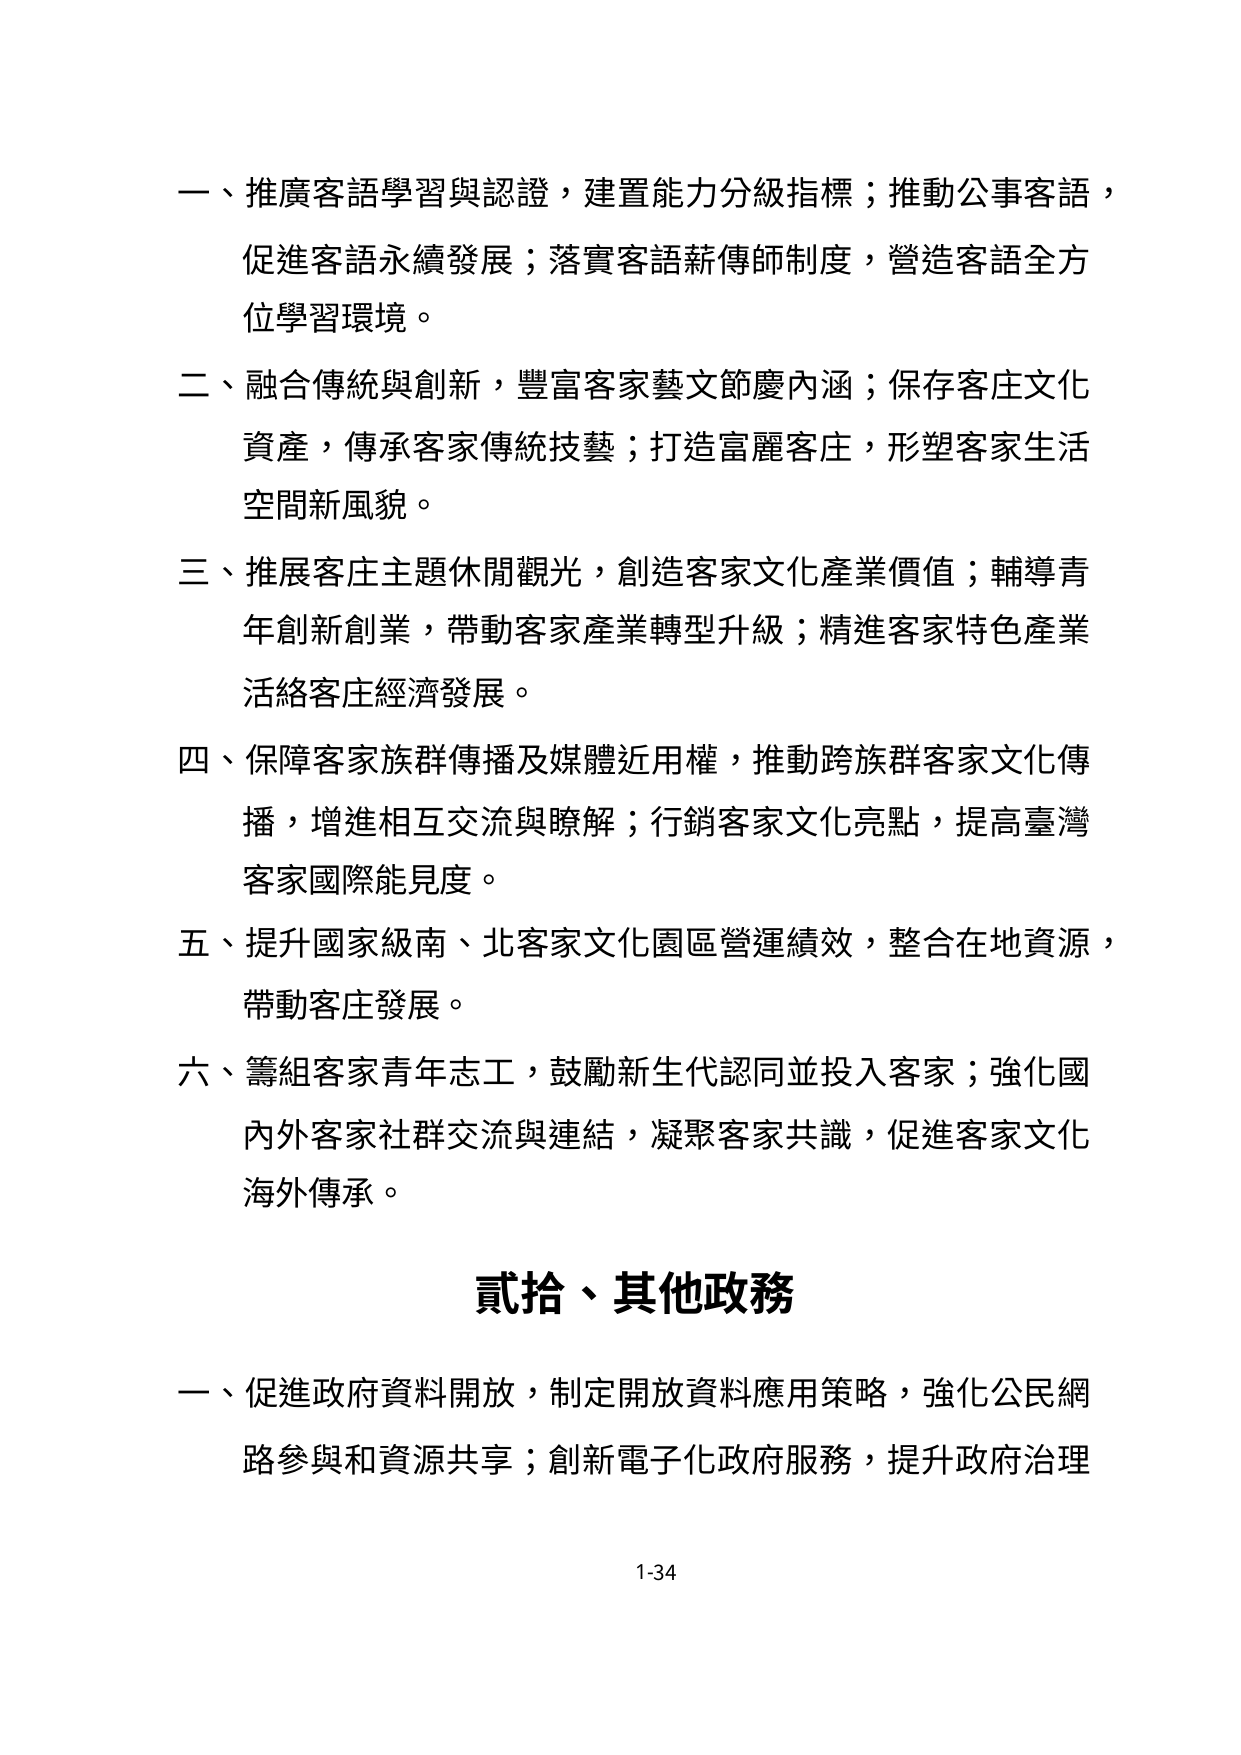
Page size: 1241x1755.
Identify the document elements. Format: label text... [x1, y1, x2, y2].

subtitle 貳拾、其他政務 [177, 1259, 1093, 1322]
text 一、推廣客語學習與認證，建置能力分級指標；推動公事客語，促進客語永續發展；落實客語薪傳師制度，營造客語全方位學習環境。 [177, 159, 1093, 347]
text 二、融合傳統與創新，豐富客家藝文節慶內涵；保存客庄文化資產，傳承客家傳統技藝；打造富麗客庄，形塑客家生活空間新風貌。 [177, 347, 1093, 534]
text 五、提升國家級南、北客家文化園區營運績效，整合在地資源，帶動客庄發展。 [177, 909, 1093, 1034]
text 一、促進政府資料開放，制定開放資料應用策略，強化公民網路參與和資源共享；創新電子化政府服務，提升政府治理 [177, 1359, 1093, 1484]
text 三、推展客庄主題休閒觀光，創造客家文化產業價值；輔導青年創新創業，帶動客家產業轉型升級；精進客家特色產業，活絡客庄經濟發展。 [177, 534, 1093, 722]
text 六、籌組客家青年志工，鼓勵新生代認同並投入客家；強化國內外客家社群交流與連結，凝聚客家共識，促進客家文化海外傳承。 [177, 1034, 1093, 1222]
text 四、保障客家族群傳播及媒體近用權，推動跨族群客家文化傳播，增進相互交流與瞭解；行銷客家文化亮點，提高臺灣客家國際能見度。 [177, 722, 1093, 909]
